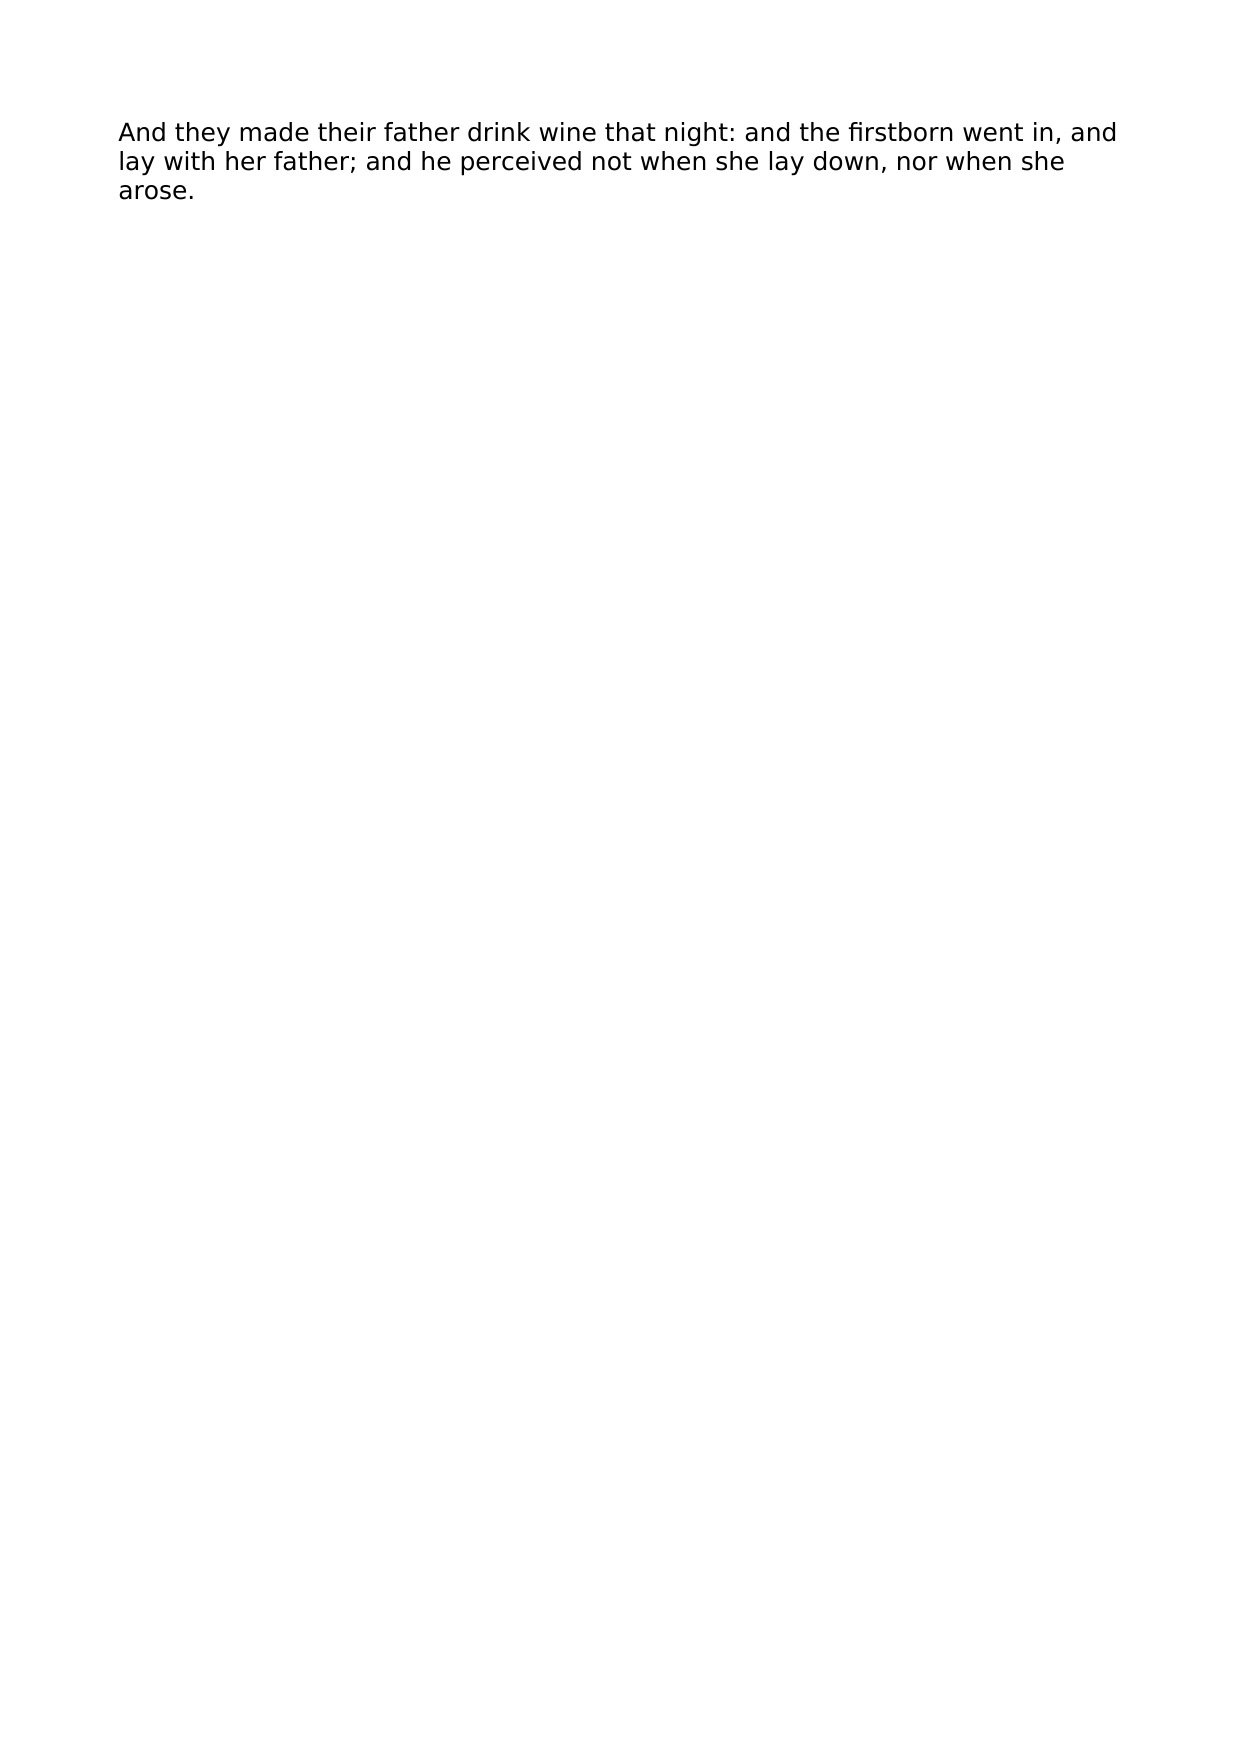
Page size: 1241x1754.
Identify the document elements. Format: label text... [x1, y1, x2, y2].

text And they made their father drink wine that night: and the firstborn went in, and lay with her father; and he perceived not when she lay down, nor when she arose. [118, 118, 1122, 206]
